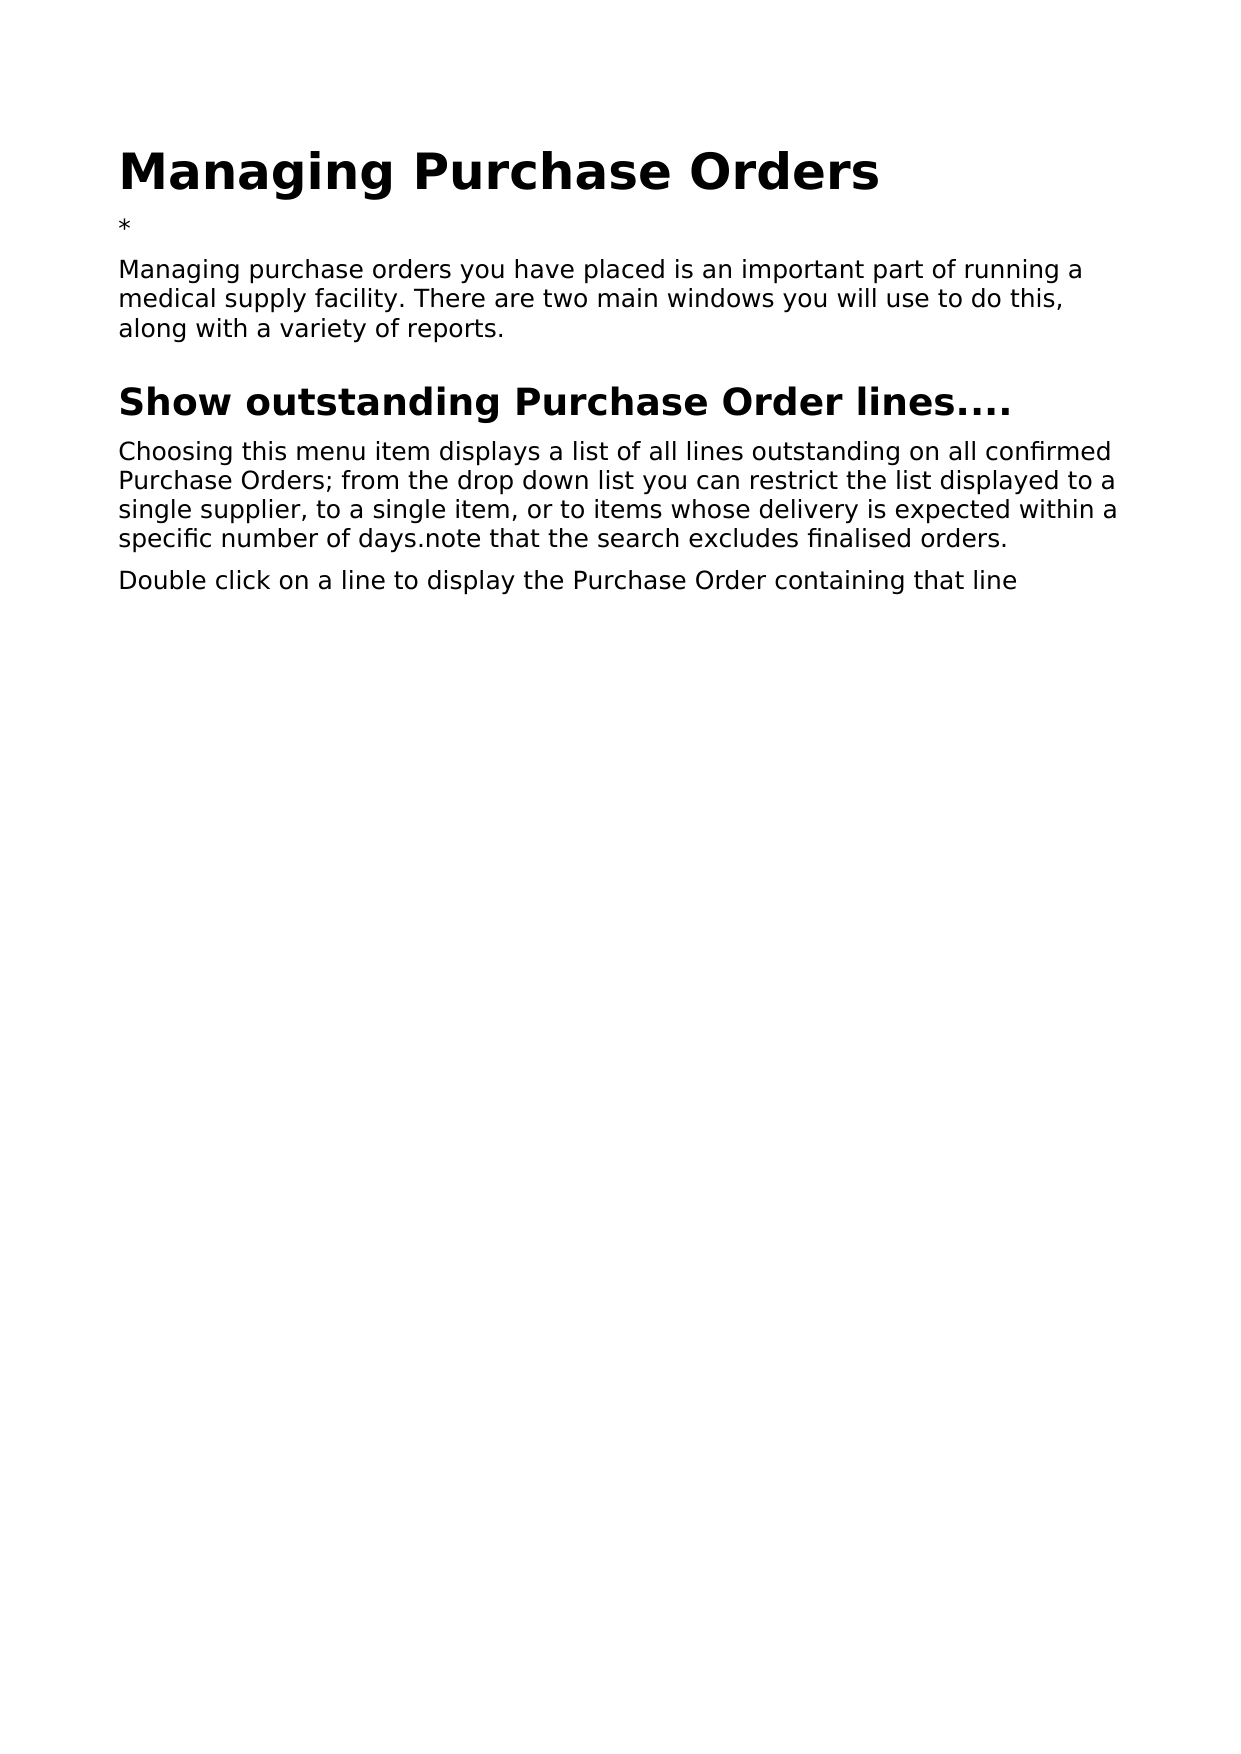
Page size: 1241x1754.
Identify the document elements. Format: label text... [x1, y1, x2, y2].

text Double click on a line to display the Purchase Order containing that line [118, 566, 1122, 595]
subtitle Show outstanding Purchase Order lines.... [118, 381, 1122, 424]
text Choosing this menu item displays a list of all lines outstanding on all confirmed Purchase Orders; from the drop down list you can restrict the list displayed to a single supplier, to a single item, or to items whose delivery is expected within a specific number of days.note that the search excludes finalised orders. [118, 437, 1122, 553]
subtitle Managing Purchase Orders [118, 143, 1122, 201]
text Managing purchase orders you have placed is an important part of running a medical supply facility. There are two main windows you will use to do this, along with a variety of reports. [118, 256, 1122, 343]
text * [118, 214, 1122, 243]
